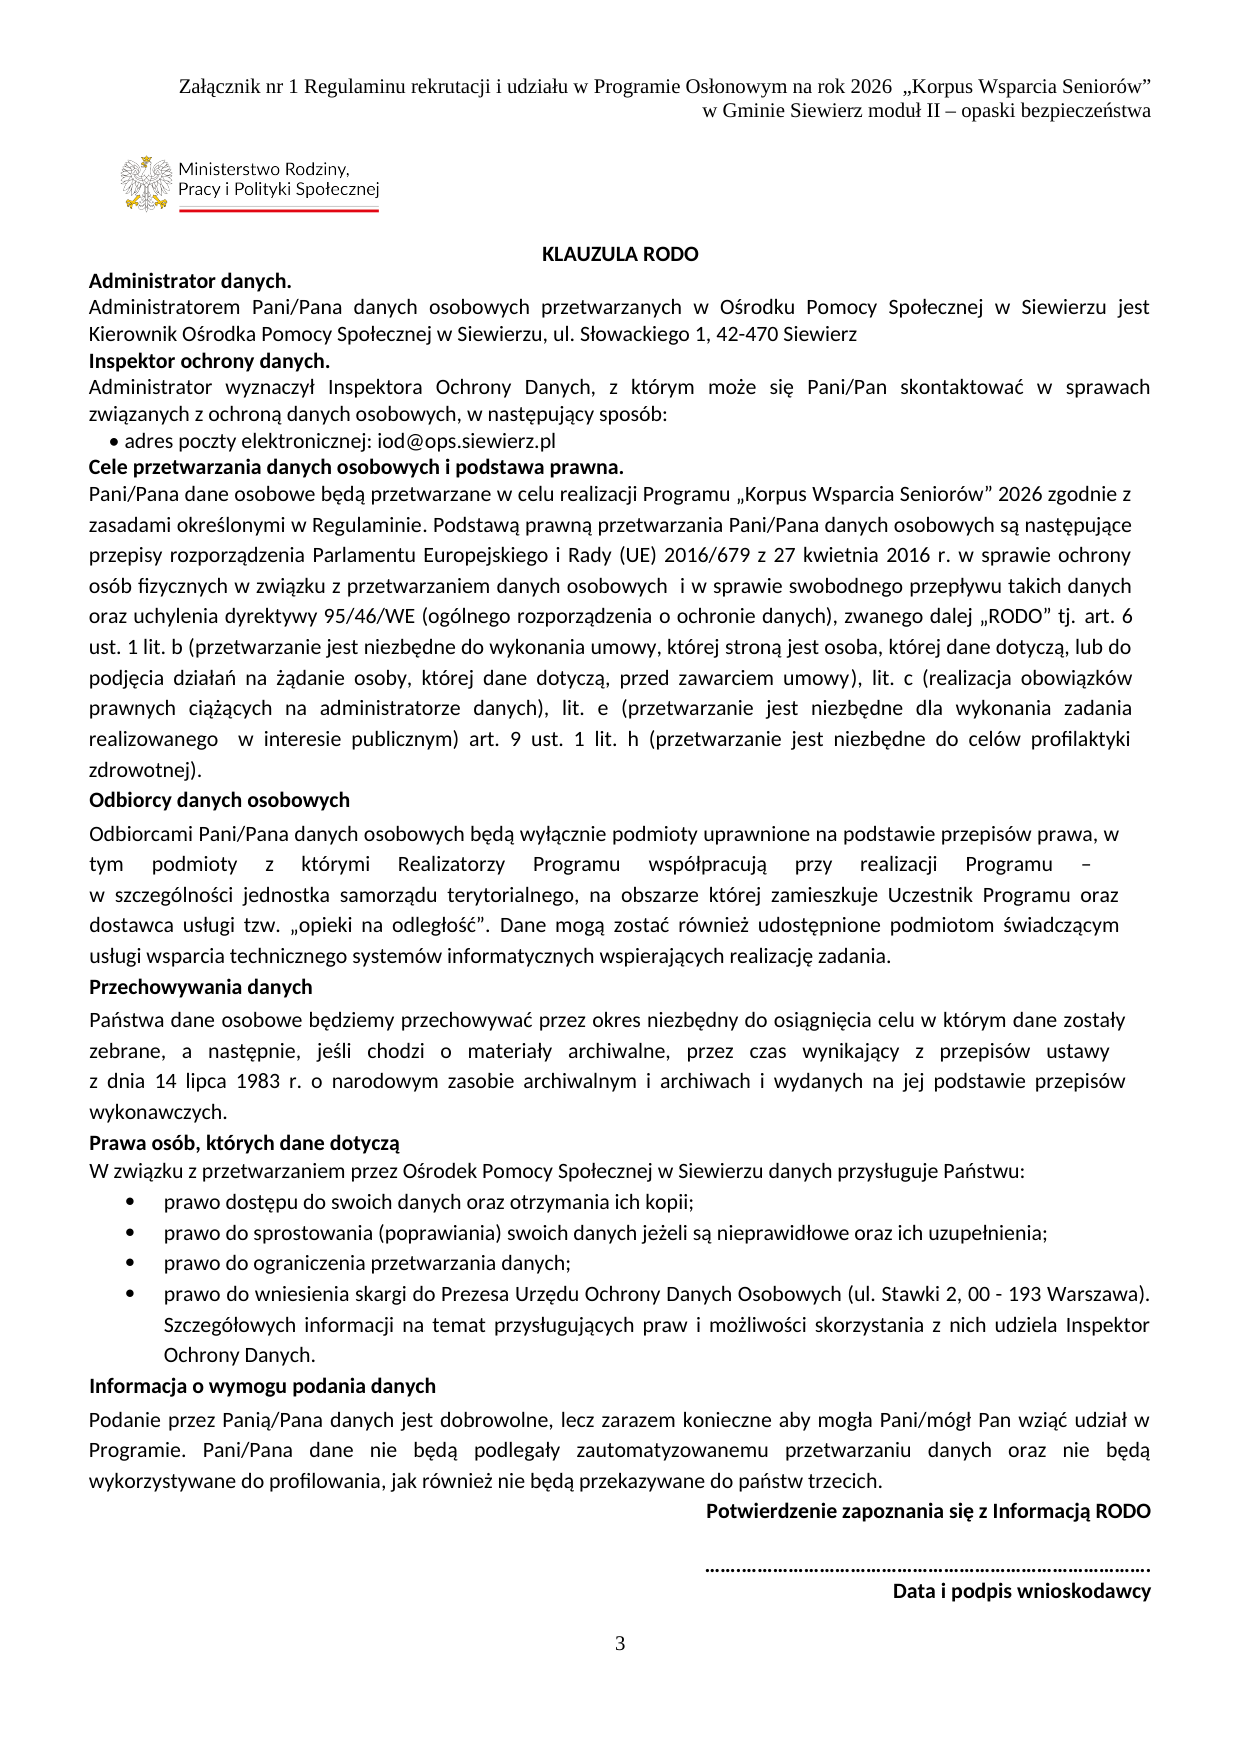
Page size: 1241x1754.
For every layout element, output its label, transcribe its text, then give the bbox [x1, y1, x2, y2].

text Pani/Pana dane osobowe będą przetwarzane w celu realizacji Programu „Korpus Wsparcia Seniorów” 2026 zgodnie z zasadami określonymi w Regulaminie. Podstawą prawną przetwarzania Pani/Pana danych osobowych są następujące przepisy rozporządzenia Parlamentu Europejskiego i Rady (UE) 2016/679 z 27 kwietnia 2016 r. w sprawie ochrony osób fizycznych w związku z przetwarzaniem danych osobowych i w sprawie swobodnego przepływu takich danych oraz uchylenia dyrektywy 95/46/WE (ogólnego rozporządzenia o ochronie danych), zwanego dalej „RODO” tj. art. 6 ust. 1 lit. b (przetwarzanie jest niezbędne do wykonania umowy, której stroną jest osoba, której dane dotyczą, lub do podjęcia działań na żądanie osoby, której dane dotyczą, przed zawarciem umowy), lit. c (realizacja obowiązków prawnych ciążących na administratorze danych), lit. e (przetwarzanie jest niezbędne dla wykonania zadania realizowanego w interesie publicznym) art. 9 ust. 1 lit. h (przetwarzanie jest niezbędne do celów profilaktyki zdrowotnej). [89, 480, 1133, 782]
text W związku z przetwarzaniem przez Ośrodek Pomocy Społecznej w Siewierzu danych przysługuje Państwu: [89, 1158, 1152, 1184]
list prawo do wniesienia skargi do Prezesa Urzędu Ochrony Danych Osobowych (ul. Stawki 2, 00 - 193 Warszawa). Szczegółowych informacji na temat przysługujących praw i możliwości skorzystania z nich udziela Inspektor Ochrony Danych. [126, 1280, 1152, 1368]
text Cele przetwarzania danych osobowych i podstawa prawna. [89, 453, 1152, 480]
text Administrator wyznaczył Inspektora Ochrony Danych, z którym może się Pani/Pan skontaktować w sprawach związanych z ochroną danych osobowych, w następujący sposób: [89, 373, 1152, 427]
text Przechowywania danych [89, 973, 1152, 999]
text Inspektor ochrony danych. [89, 347, 1152, 373]
text Prawa osób, których dane dotyczą [89, 1129, 1152, 1156]
text Potwierdzenie zapoznania się z Informacją RODO [89, 1498, 1152, 1524]
picture [107, 142, 392, 226]
text Administratorem Pani/Pana danych osobowych przetwarzanych w Ośrodku Pomocy Społecznej w Siewierzu jest Kierownik Ośrodka Pomocy Społecznej w Siewierzu, ul. Słowackiego 1, 42-470 Siewierz [89, 293, 1152, 347]
list prawo dostępu do swoich danych oraz otrzymania ich kopii; [126, 1188, 1152, 1215]
text Odbiorcy danych osobowych [89, 786, 1152, 813]
list prawo do ograniczenia przetwarzania danych; [126, 1249, 1152, 1276]
text • adres poczty elektronicznej: iod@ops.siewierz.pl [89, 427, 1152, 453]
text Informacja o wymogu podania danych [89, 1372, 1152, 1399]
list prawo do sprostowania (poprawiania) swoich danych jeżeli są nieprawidłowe oraz ich uzupełnienia; [126, 1219, 1152, 1246]
text Państwa dane osobowe będziemy przechowywać przez okres niezbędny do osiągnięcia celu w którym dane zostały zebrane, a następnie, jeśli chodzi o materiały archiwalne, przez czas wynikający z przepisów ustawy z dnia 14 lipca 1983 r. o narodowym zasobie archiwalnym i archiwach i wydanych na jej podstawie przepisów wykonawczych. [89, 1006, 1127, 1125]
text KLAUZULA RODO [89, 240, 1152, 267]
text Odbiorcami Pani/Pana danych osobowych będą wyłącznie podmioty uprawnione na podstawie przepisów prawa, w tym podmioty z którymi Realizatorzy Programu współpracują przy realizacji Programu – w szczególności jednostka samorządu terytorialnego, na obszarze której zamieszkuje Uczestnik Programu oraz dostawca usługi tzw. „opieki na odległość”. Dane mogą zostać również udostępnione podmiotom świadczącym usługi wsparcia technicznego systemów informatycznych wspierających realizację zadania. [89, 820, 1120, 969]
text Data i podpis wnioskodawcy [654, 1578, 1152, 1604]
text …….……………………………………………………………………. [89, 1551, 1152, 1578]
text Administrator danych. [89, 267, 1152, 293]
text Podanie przez Panią/Pana danych jest dobrowolne, lecz zarazem konieczne aby mogła Pani/mógł Pan wziąć udział w Programie. Pani/Pana dane nie będą podlegały zautomatyzowanemu przetwarzaniu danych oraz nie będą wykorzystywane do profilowania, jak również nie będą przekazywane do państw trzecich. [89, 1406, 1152, 1494]
